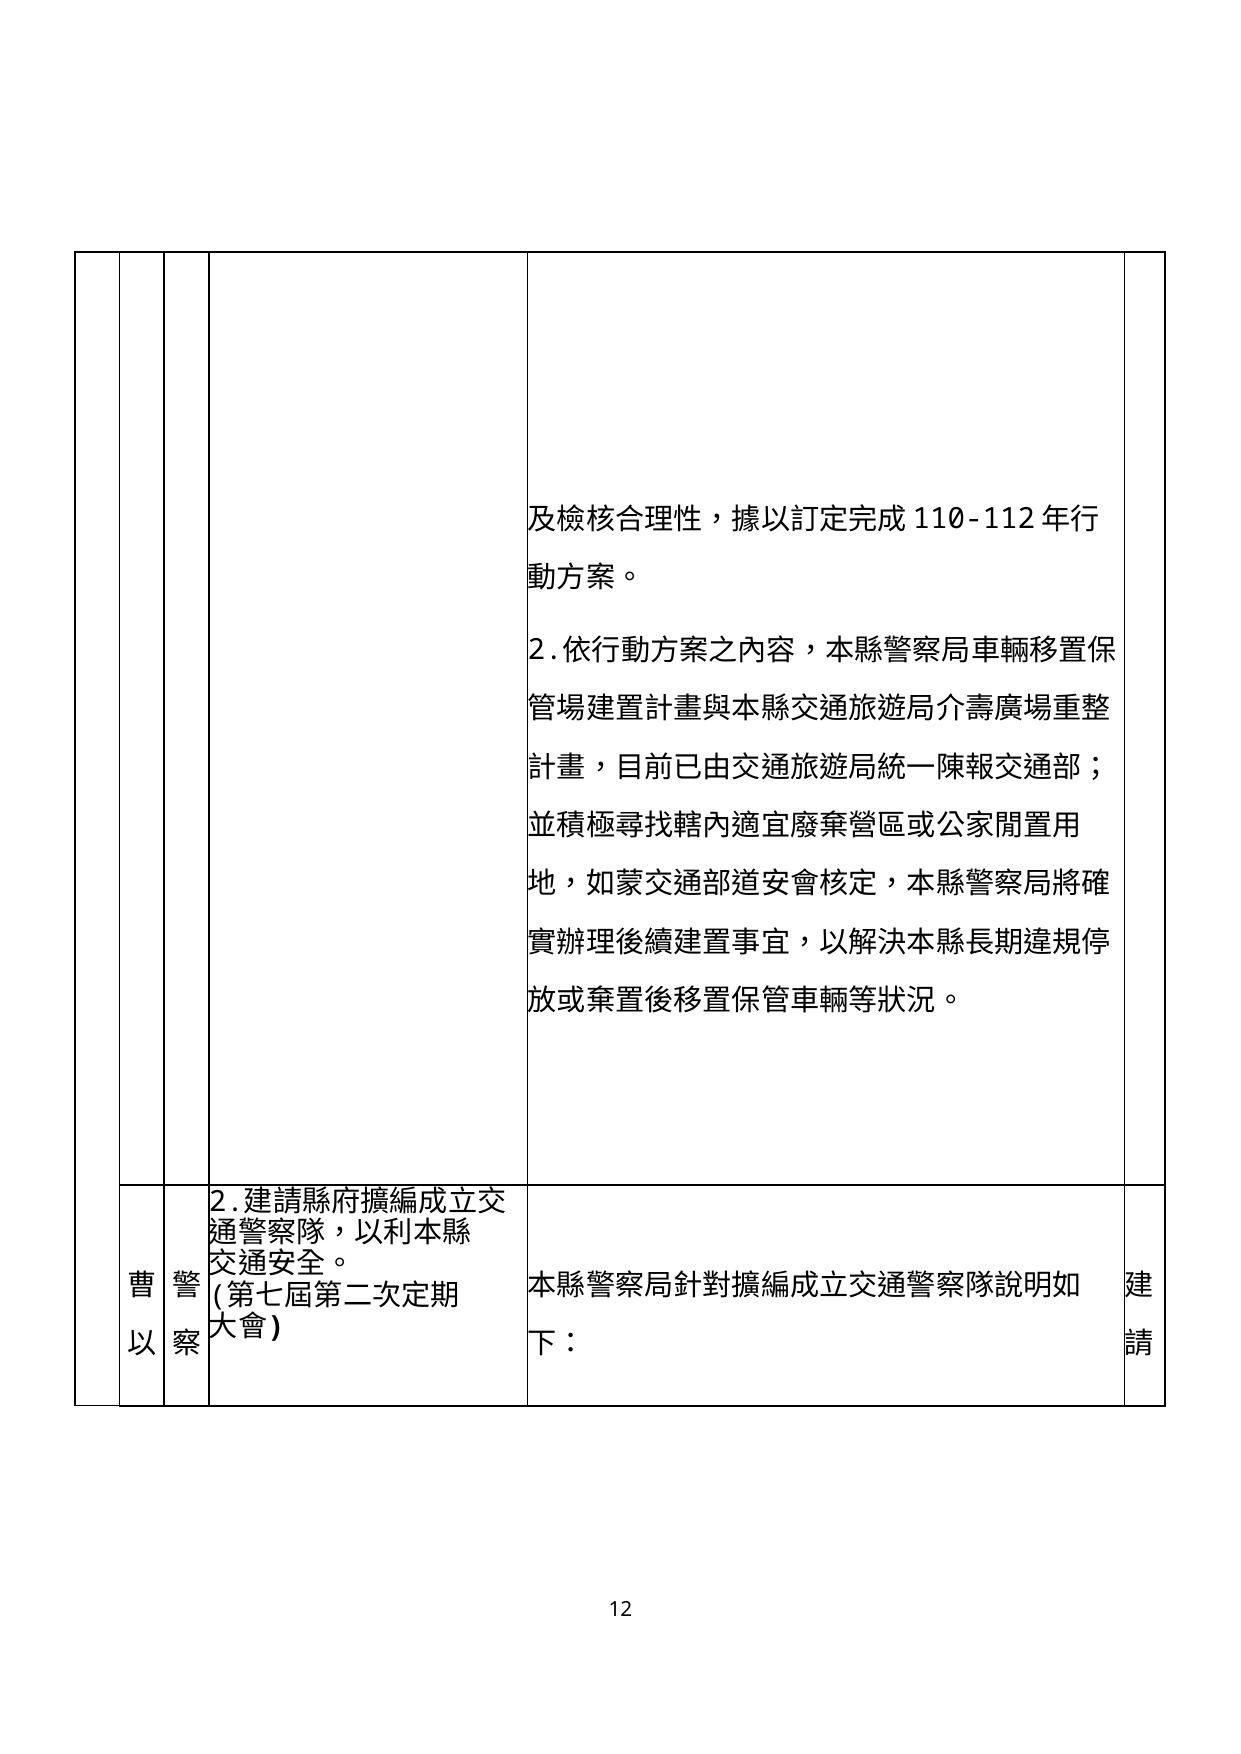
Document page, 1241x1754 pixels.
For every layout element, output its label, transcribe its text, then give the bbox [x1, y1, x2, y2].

table_cell [1125, 253, 1164, 1184]
table_cell 本縣警察局針對擴編成立交通警察隊說明如下： [528, 1186, 1124, 1405]
table_cell [120, 253, 163, 1184]
table_cell [210, 253, 527, 1184]
table_cell 2.建請縣府擴編成立交 通警察隊，以利本縣 交通安全。 (第七屆第二次定期 大會) [210, 1186, 527, 1405]
table_cell 建請 [1125, 1186, 1164, 1405]
table_cell 及檢核合理性，據以訂定完成110-112年行動方案。 2.依行動方案之內容，本縣警察局車輛移置保管場建置計畫與本縣交通旅遊局介壽廣場重整計畫，目前已由交通旅遊局統一陳報交通部；並積極尋找轄內適宜廢棄營區或公家閒置用地，如蒙交通部道安會核定，本縣警察局將確實辦理後續建置事宜，以解決本縣長期違規停放或棄置後移置保管車輛等狀況。 [528, 253, 1124, 1184]
table_cell 警察 [165, 1186, 208, 1405]
table_cell [165, 253, 208, 1184]
table_cell 曹以 [120, 1186, 163, 1405]
table_cell [76, 253, 119, 1405]
